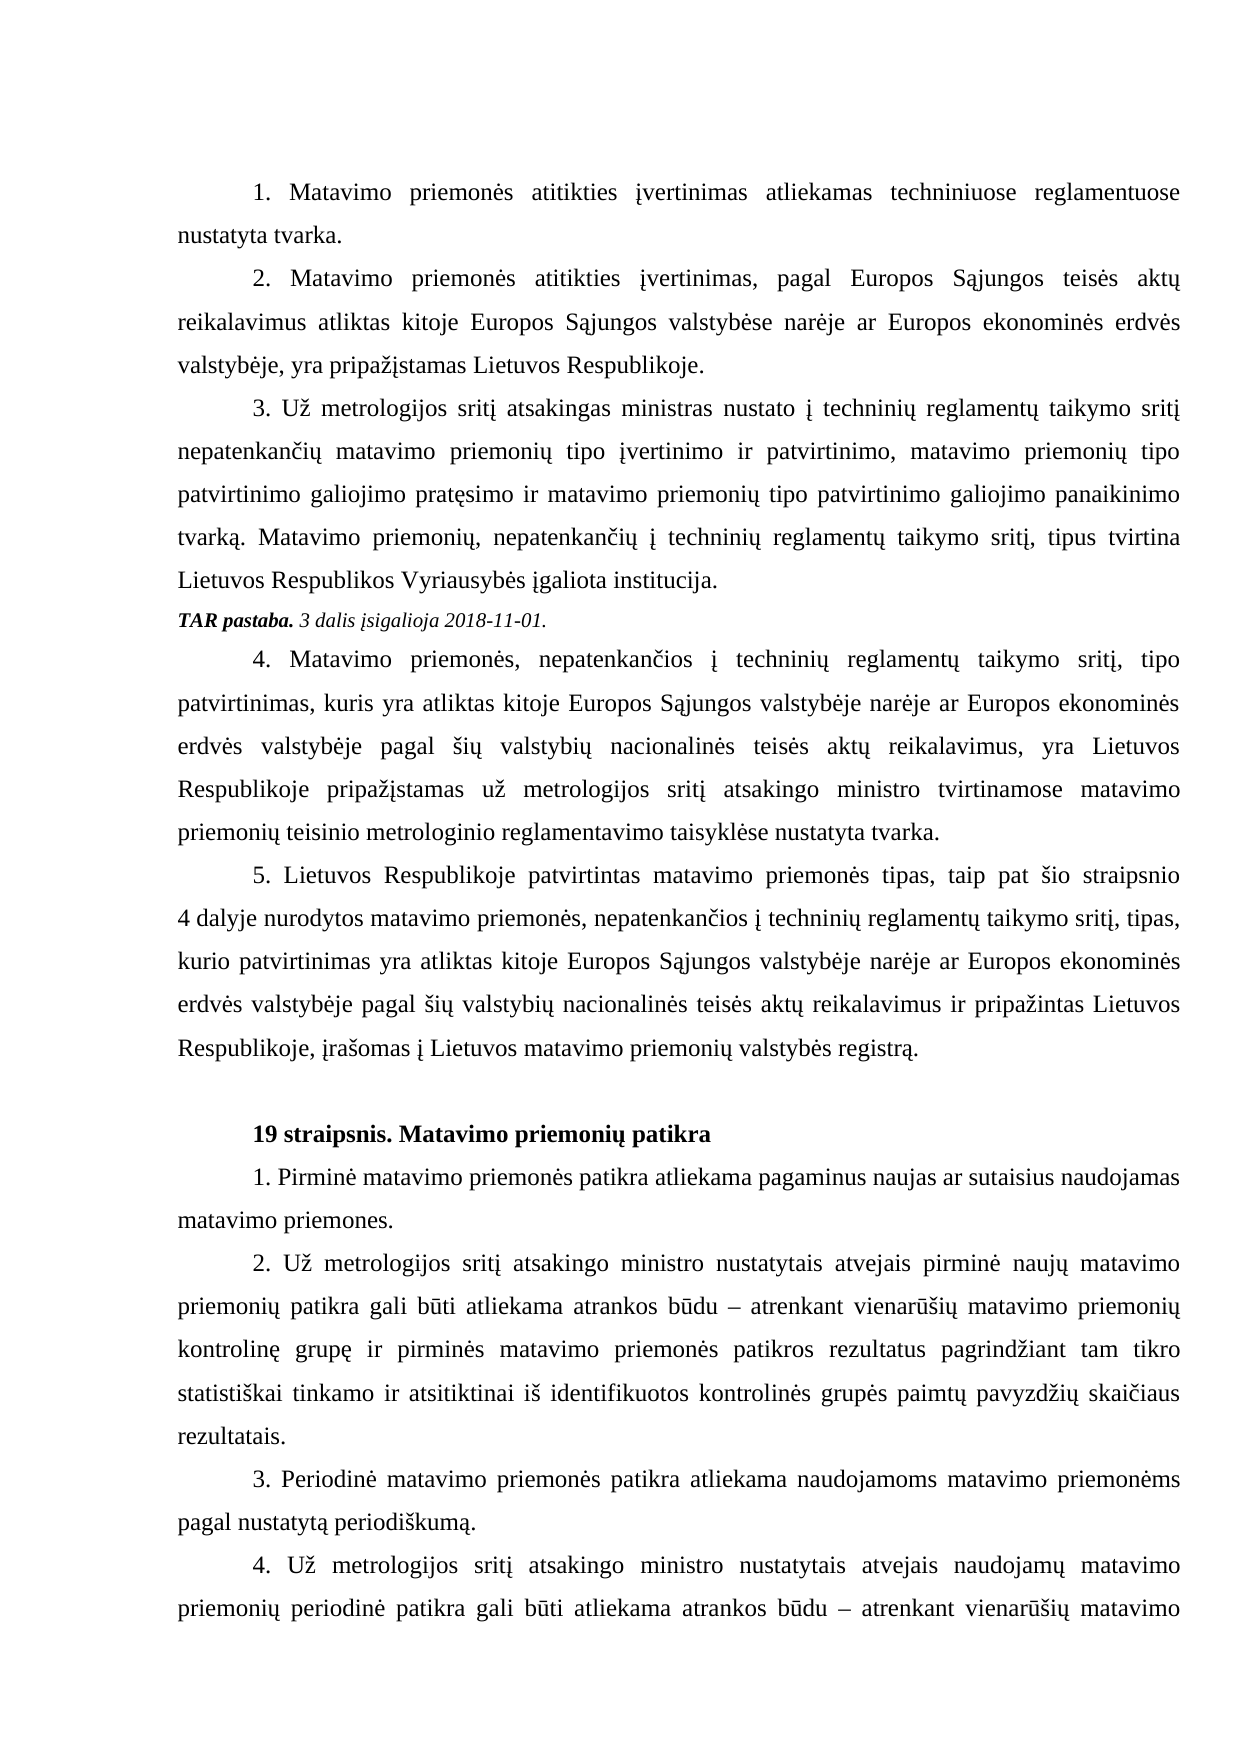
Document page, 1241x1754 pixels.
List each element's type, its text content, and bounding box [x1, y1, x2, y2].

text TAR pastaba. 3 dalis įsigalioja 2018-11-01. [177, 608, 1181, 632]
text 1. Pirminė matavimo priemonės patikra atliekama pagaminus naujas ar sutaisius naudojamas matavimo priemones. [177, 1162, 1181, 1234]
text 4. Už metrologijos sritį atsakingo ministro nustatytais atvejais naudojamų matavimo priemonių periodinė patikra gali būti atliekama atrankos būdu – atrenkant vienarūšių matavimo [177, 1550, 1181, 1622]
text 3. Už metrologijos sritį atsakingas ministras nustato į techninių reglamentų taikymo sritį nepatenkančių matavimo priemonių tipo įvertinimo ir patvirtinimo, matavimo priemonių tipo patvirtinimo galiojimo pratęsimo ir matavimo priemonių tipo patvirtinimo galiojimo panaikinimo tvarką. Matavimo priemonių, nepatenkančių į techninių reglamentų taikymo sritį, tipus tvirtina Lietuvos Respublikos Vyriausybės įgaliota institucija. [177, 393, 1181, 594]
text 4. Matavimo priemonės, nepatenkančios į techninių reglamentų taikymo sritį, tipo patvirtinimas, kuris yra atliktas kitoje Europos Sąjungos valstybėje narėje ar Europos ekonominės erdvės valstybėje pagal šių valstybių nacionalinės teisės aktų reikalavimus, yra Lietuvos Respublikoje pripažįstamas už metrologijos sritį atsakingo ministro tvirtinamose matavimo priemonių teisinio metrologinio reglamentavimo taisyklėse nustatyta tvarka. [177, 644, 1181, 846]
text 3. Periodinė matavimo priemonės patikra atliekama naudojamoms matavimo priemonėms pagal nustatytą periodiškumą. [177, 1464, 1181, 1536]
text 2. Matavimo priemonės atitikties įvertinimas, pagal Europos Sąjungos teisės aktų reikalavimus atliktas kitoje Europos Sąjungos valstybėse narėje ar Europos ekonominės erdvės valstybėje, yra pripažįstamas Lietuvos Respublikoje. [177, 263, 1181, 378]
text 5. Lietuvos Respublikoje patvirtintas matavimo priemonės tipas, taip pat šio straipsnio 4 dalyje nurodytos matavimo priemonės, nepatenkančios į techninių reglamentų taikymo sritį, tipas, kurio patvirtinimas yra atliktas kitoje Europos Sąjungos valstybėje narėje ar Europos ekonominės erdvės valstybėje pagal šių valstybių nacionalinės teisės aktų reikalavimus ir pripažintas Lietuvos Respublikoje, įrašomas į Lietuvos matavimo priemonių valstybės registrą. [177, 860, 1181, 1061]
text 2. Už metrologijos sritį atsakingo ministro nustatytais atvejais pirminė naujų matavimo priemonių patikra gali būti atliekama atrankos būdu – atrenkant vienarūšių matavimo priemonių kontrolinę grupę ir pirminės matavimo priemonės patikros rezultatus pagrindžiant tam tikro statistiškai tinkamo ir atsitiktinai iš identifikuotos kontrolinės grupės paimtų pavyzdžių skaičiaus rezultatais. [177, 1248, 1181, 1449]
text 19 straipsnis. Matavimo priemonių patikra [177, 1119, 1181, 1148]
text 1. Matavimo priemonės atitikties įvertinimas atliekamas techniniuose reglamentuose nustatyta tvarka. [177, 177, 1181, 249]
